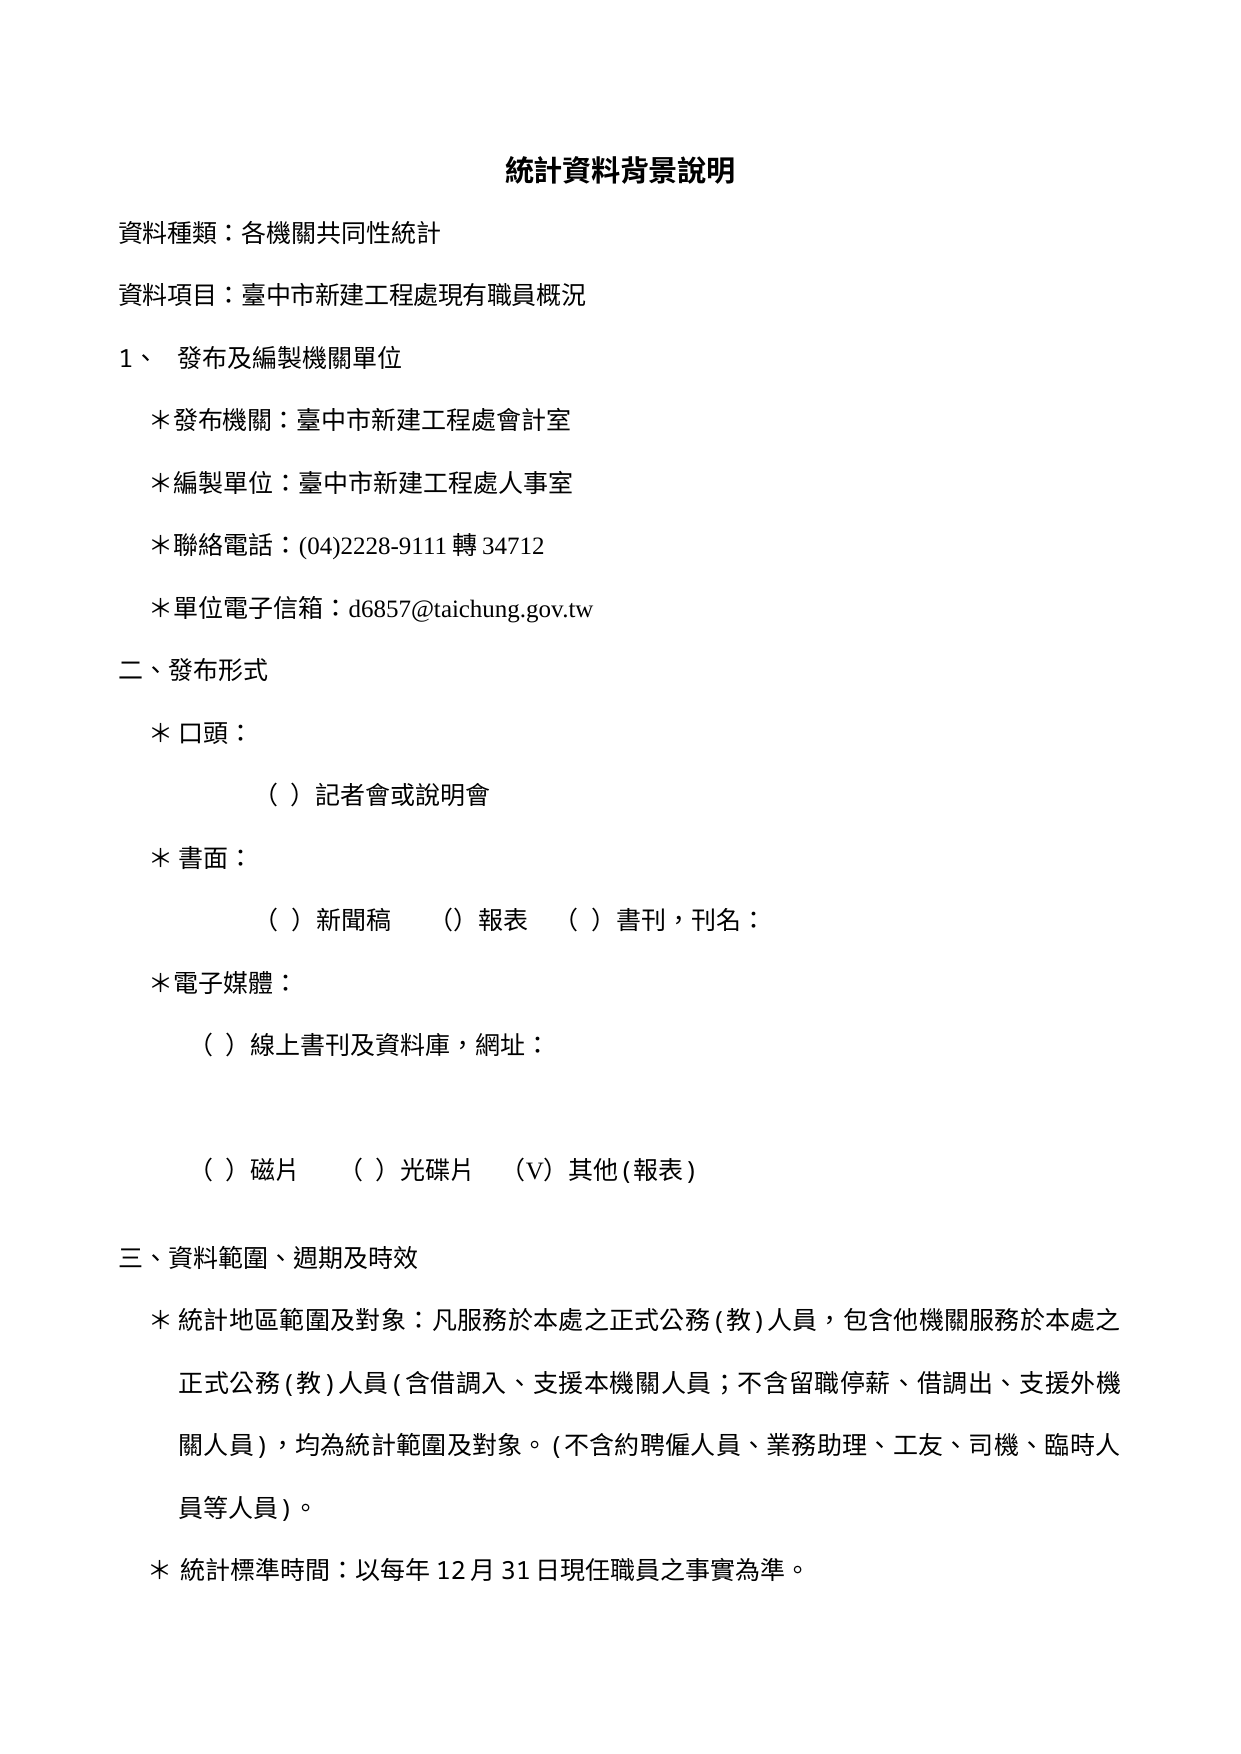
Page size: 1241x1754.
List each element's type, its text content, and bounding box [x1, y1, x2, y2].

list 統計地區範圍及對象：凡服務於本處之正式公務(教)人員，包含他機關服務於本處之正式公務(教)人員(含借調入、支援本機關人員；不含留職停薪、借調出、支援外機關人員)，均為統計範圍及對象。(不含約聘僱人員、業務助理、工友、司機、臨時人員等人員)。 [149, 1277, 1122, 1527]
text ＊發布機關：臺中市新建工程處會計室 [149, 377, 1122, 439]
text 資料項目：臺中市新建工程處現有職員概況 [118, 252, 1122, 314]
text 三、資料範圍、週期及時效 [118, 1214, 1122, 1277]
text 二、發布形式 [118, 627, 1122, 689]
text （ ）線上書刊及資料庫，網址： [188, 1002, 1156, 1064]
text ＊ 統計標準時間：以每年12月31日現任職員之事實為準。 [118, 1527, 1122, 1589]
list 書面： [149, 814, 1122, 877]
text （ ）新聞稿 （）報表 （ ）書刊，刊名： [149, 877, 1122, 939]
text 統計資料背景說明 [118, 127, 1122, 189]
list 發布及編製機關單位 [118, 314, 1122, 377]
text 資料種類：各機關共同性統計 [118, 189, 1122, 252]
text ＊電子媒體： [149, 939, 1122, 1002]
list 口頭： [149, 689, 1122, 752]
text （ ）磁片 （ ）光碟片 （V）其他(報表) [188, 1127, 1156, 1189]
text （ ）記者會或說明會 [118, 752, 1122, 814]
text ＊單位電子信箱：d6857@taichung.gov.tw [149, 564, 1122, 627]
text ＊聯絡電話：(04)2228-9111轉34712 [149, 502, 1122, 564]
text ＊編製單位：臺中市新建工程處人事室 [149, 439, 1122, 502]
